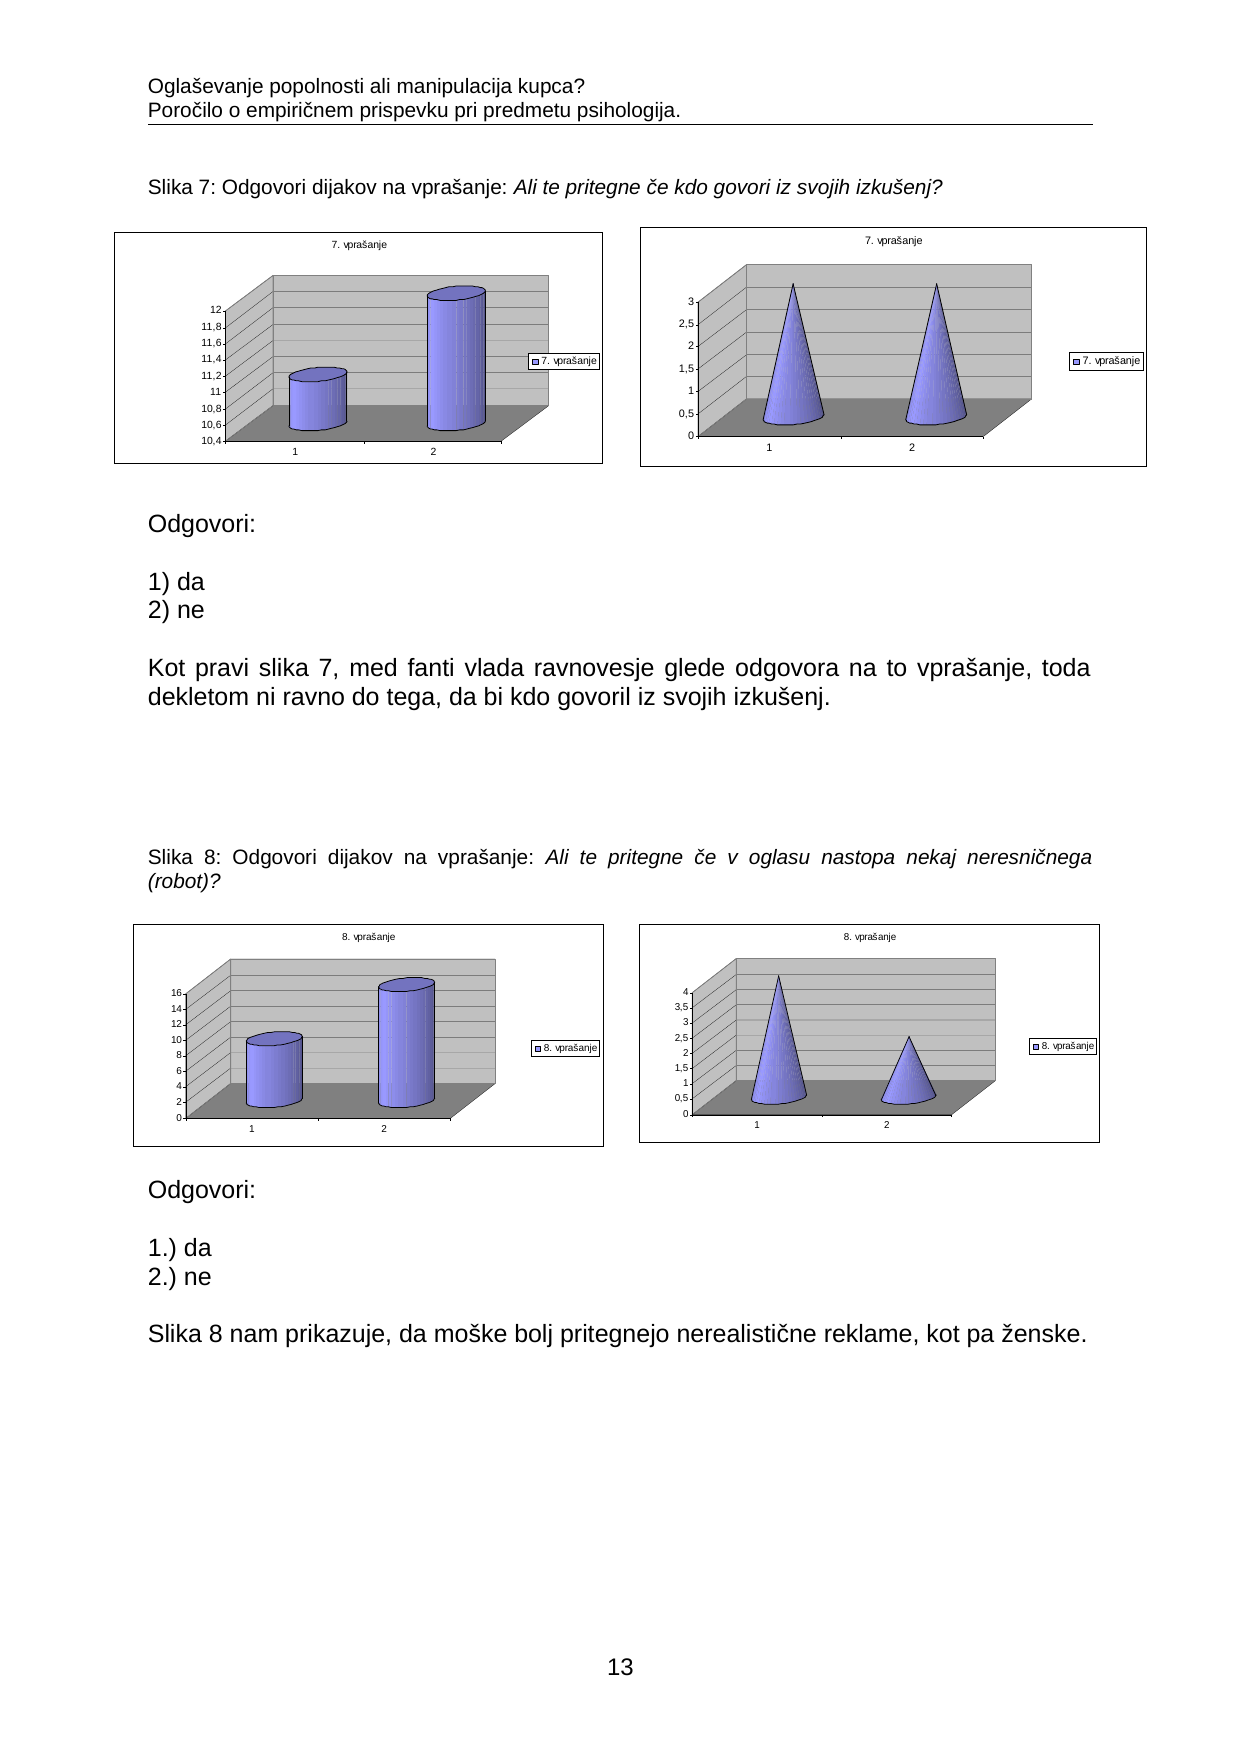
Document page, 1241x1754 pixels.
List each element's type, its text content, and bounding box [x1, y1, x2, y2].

text 1) da [148, 567, 1093, 595]
text Slika 8: Odgovori dijakov na vprašanje: Ali te pritegne če v oglasu nastopa nekaj neresničnega (robot)? [148, 844, 1093, 892]
text Odgovori: [148, 1175, 1093, 1204]
text 1.) da [148, 1233, 1093, 1261]
text Slika 8 nam prikazuje, da moške bolj pritegnejo nerealistične reklame, kot pa ženske. [148, 1319, 1093, 1348]
text 2) ne [148, 595, 1093, 624]
text Slika 7: Odgovori dijakov na vprašanje: Ali te pritegne če kdo govori iz svojih izkušenj? [148, 175, 1093, 199]
text Kot pravi slika 7, med fanti vlada ravnovesje glede odgovora na to vprašanje, toda dekletom ni ravno do tega, da bi kdo govoril iz svojih izkušenj. [148, 653, 1093, 710]
text 2.) ne [148, 1261, 1093, 1290]
text Odgovori: [148, 509, 1093, 538]
